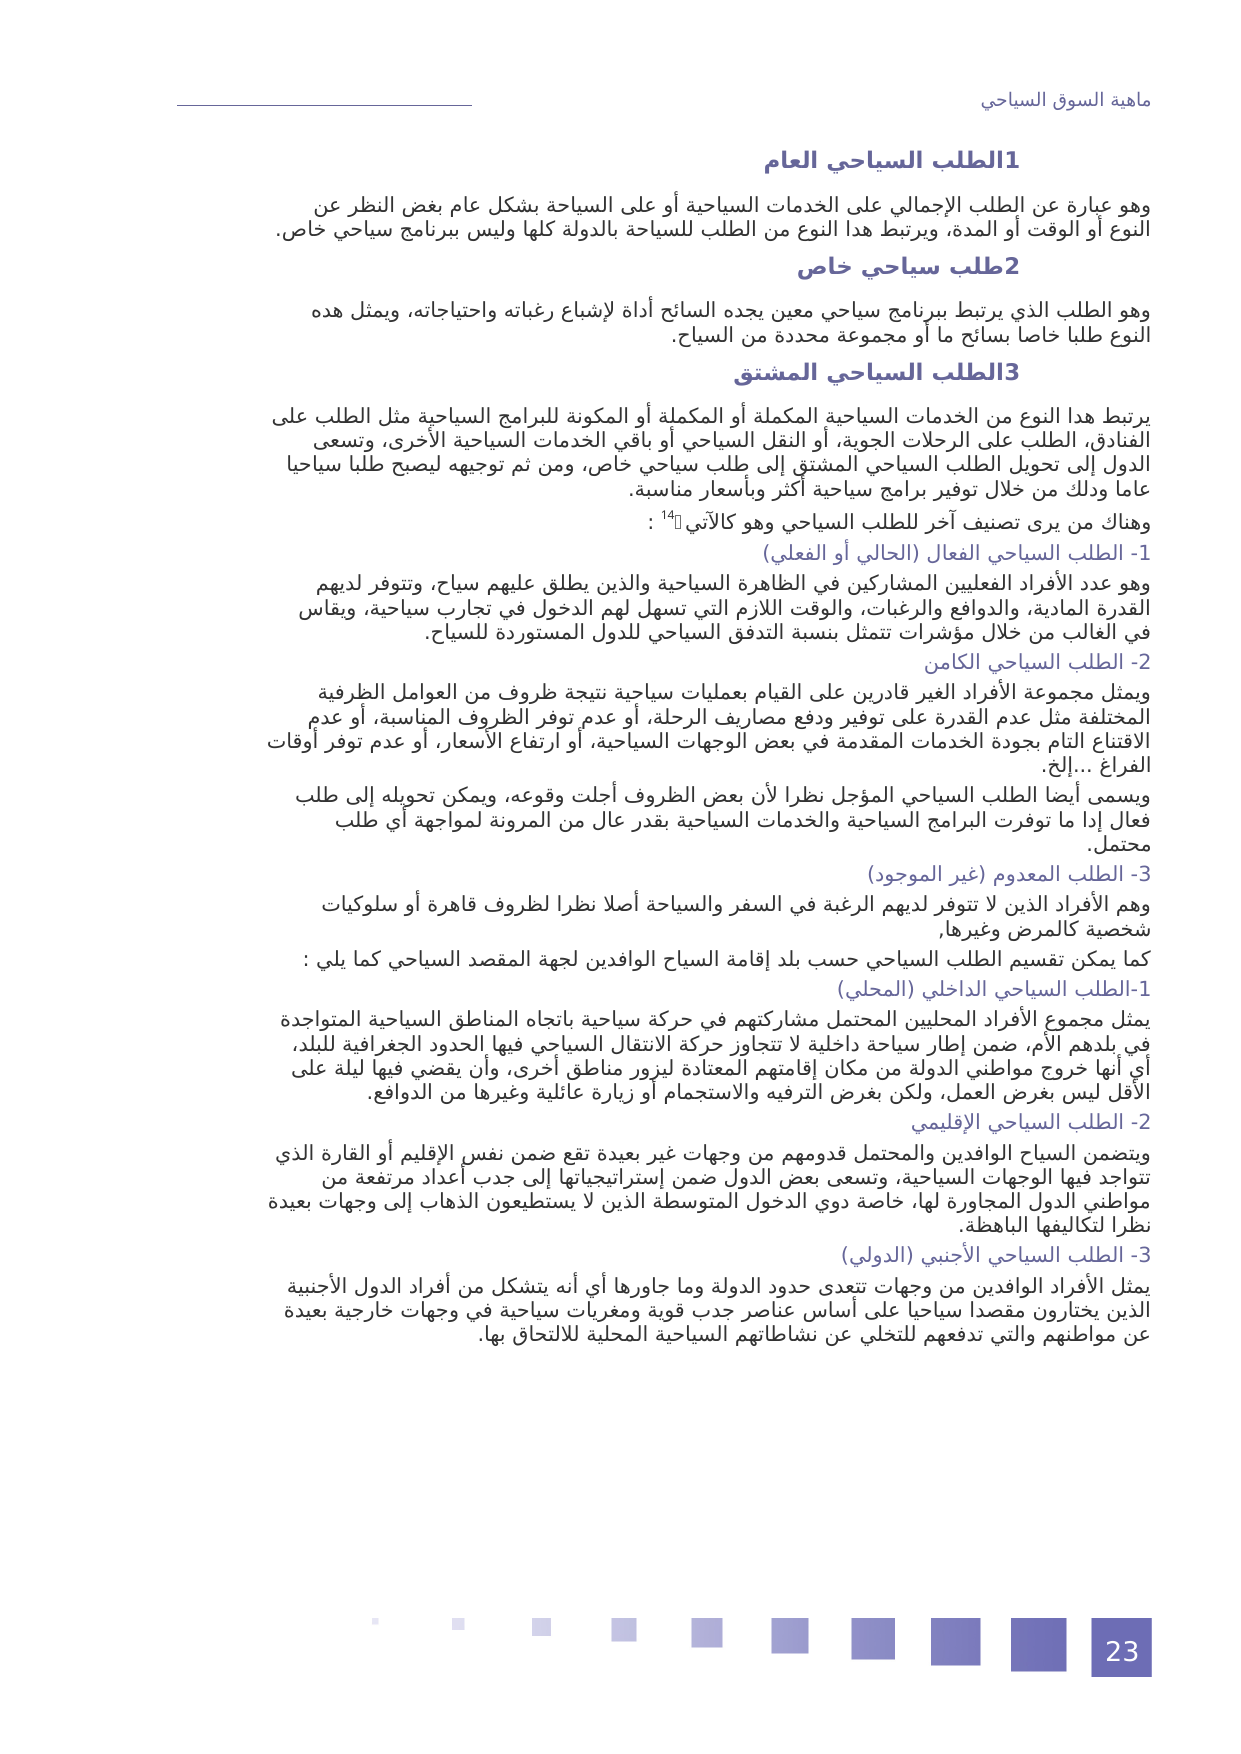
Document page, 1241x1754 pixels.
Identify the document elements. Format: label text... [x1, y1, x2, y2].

text وهو عدد الأفراد الفعليين المشاركين في الظاهرة السياحية والذين يطلق عليهم سياح، وتتوفر لديهم القدرة المادية، والدوافع والرغبات، والوقت اللازم التي تسهل لهم الدخول في تجارب سياحية، ويقاس في الغالب من خلال مؤشرات تتمثل بنسبة التدفق السياحي للدول المستوردة للسياح. [266, 571, 1152, 644]
text يمثل الأفراد الوافدين من وجهات تتعدى حدود الدولة وما جاورها أي أنه يتشكل من أفراد الدول الأجنبية الذين يختارون مقصدا سياحيا على أساس عناصر جدب قوية ومغريات سياحية في وجهات خارجية بعيدة عن مواطنهم والتي تدفعهم للتخلي عن نشاطاتهم السياحية المحلية للالتحاق بها. [266, 1274, 1152, 1347]
text 2- الطلب السياحي الإقليمي [266, 1110, 1152, 1134]
text ويتضمن السياح الوافدين والمحتمل قدومهم من وجهات غير بعيدة تقع ضمن نفس الإقليم أو القارة الذي تتواجد فيها الوجهات السياحية، وتسعى بعض الدول ضمن إستراتيجياتها إلى جدب أعداد مرتفعة من مواطني الدول المجاورة لها، خاصة دوي الدخول المتوسطة الذين لا يستطيعون الذهاب إلى وجهات بعيدة نظرا لتكاليفها الباهظة. [266, 1141, 1152, 1238]
text 2- الطلب السياحي الكامن [266, 650, 1152, 674]
text 3- الطلب المعدوم (غير الموجود) [266, 862, 1152, 886]
title الطلب السياحي المشتق [266, 359, 1033, 385]
text 1- الطلب السياحي الفعال (الحالي أو الفعلي) [266, 541, 1152, 566]
text 3- الطلب السياحي الأجنبي (الدولي) [266, 1243, 1152, 1268]
picture [177, 1618, 1152, 1677]
text ويمثل مجموعة الأفراد الغير قادرين على القيام بعمليات سياحية نتيجة ظروف من العوامل الظرفية المختلفة مثل عدم القدرة على توفير ودفع مصاريف الرحلة، أو عدم توفر الظروف المناسبة، أو عدم الاقتناع التام بجودة الخدمات المقدمة في بعض الوجهات السياحية، أو ارتفاع الأسعار، أو عدم توفر أوقات الفراغ ...إلخ. [266, 680, 1152, 777]
text وهم الأفراد الذين لا تتوفر لديهم الرغبة في السفر والسياحة أصلا نظرا لظروف قاهرة أو سلوكيات شخصية كالمرض وغيرها, [266, 892, 1152, 941]
text وهو الطلب الذي يرتبط ببرنامج سياحي معين يجده السائح أداة لإشباع رغباته واحتياجاته، ويمثل هده النوع طلبا خاصا بسائح ما أو مجموعة محددة من السياح. [266, 298, 1152, 347]
text كما يمكن تقسيم الطلب السياحي حسب بلد إقامة السياح الوافدين لجهة المقصد السياحي كما يلي : [266, 947, 1152, 971]
text وهناك من يرى تصنيف آخر للطلب السياحي وهو كالآتي14 : [266, 507, 1152, 535]
text ويسمى أيضا الطلب السياحي المؤجل نظرا لأن بعض الظروف أجلت وقوعه، ويمكن تحويله إلى طلب فعال إدا ما توفرت البرامج السياحية والخدمات السياحية بقدر عال من المرونة لمواجهة أي طلب محتمل. [266, 783, 1152, 856]
text وهو عبارة عن الطلب الإجمالي على الخدمات السياحية أو على السياحة بشكل عام بغض النظر عن النوع أو الوقت أو المدة، ويرتبط هدا النوع من الطلب للسياحة بالدولة كلها وليس ببرنامج سياحي خاص. [266, 193, 1152, 241]
text يمثل مجموع الأفراد المحليين المحتمل مشاركتهم في حركة سياحية باتجاه المناطق السياحية المتواجدة في بلدهم الأم، ضمن إطار سياحة داخلية لا تتجاوز حركة الانتقال السياحي فيها الحدود الجغرافية للبلد، أي أنها خروج مواطني الدولة من مكان إقامتهم المعتادة ليزور مناطق أخرى، وأن يقضي فيها ليلة على الأقل ليس بغرض العمل، ولكن بغرض الترفيه والاستجمام أو زيارة عائلية وغيرها من الدوافع. [266, 1007, 1152, 1104]
title طلب سياحي خاص [266, 253, 1033, 280]
title الطلب السياحي العام [266, 124, 1033, 174]
text 1-الطلب السياحي الداخلي (المحلي) [266, 977, 1152, 1001]
text يرتبط هدا النوع من الخدمات السياحية المكملة أو المكملة أو المكونة للبرامج السياحية مثل الطلب على الفنادق، الطلب على الرحلات الجوية، أو النقل السياحي أو باقي الخدمات السياحية الأخرى، وتسعى الدول إلى تحويل الطلب السياحي المشتق إلى طلب سياحي خاص، ومن ثم توجيهه ليصبح طلبا سياحيا عاما ودلك من خلال توفير برامج سياحية أكثر وبأسعار مناسبة. [266, 404, 1152, 501]
